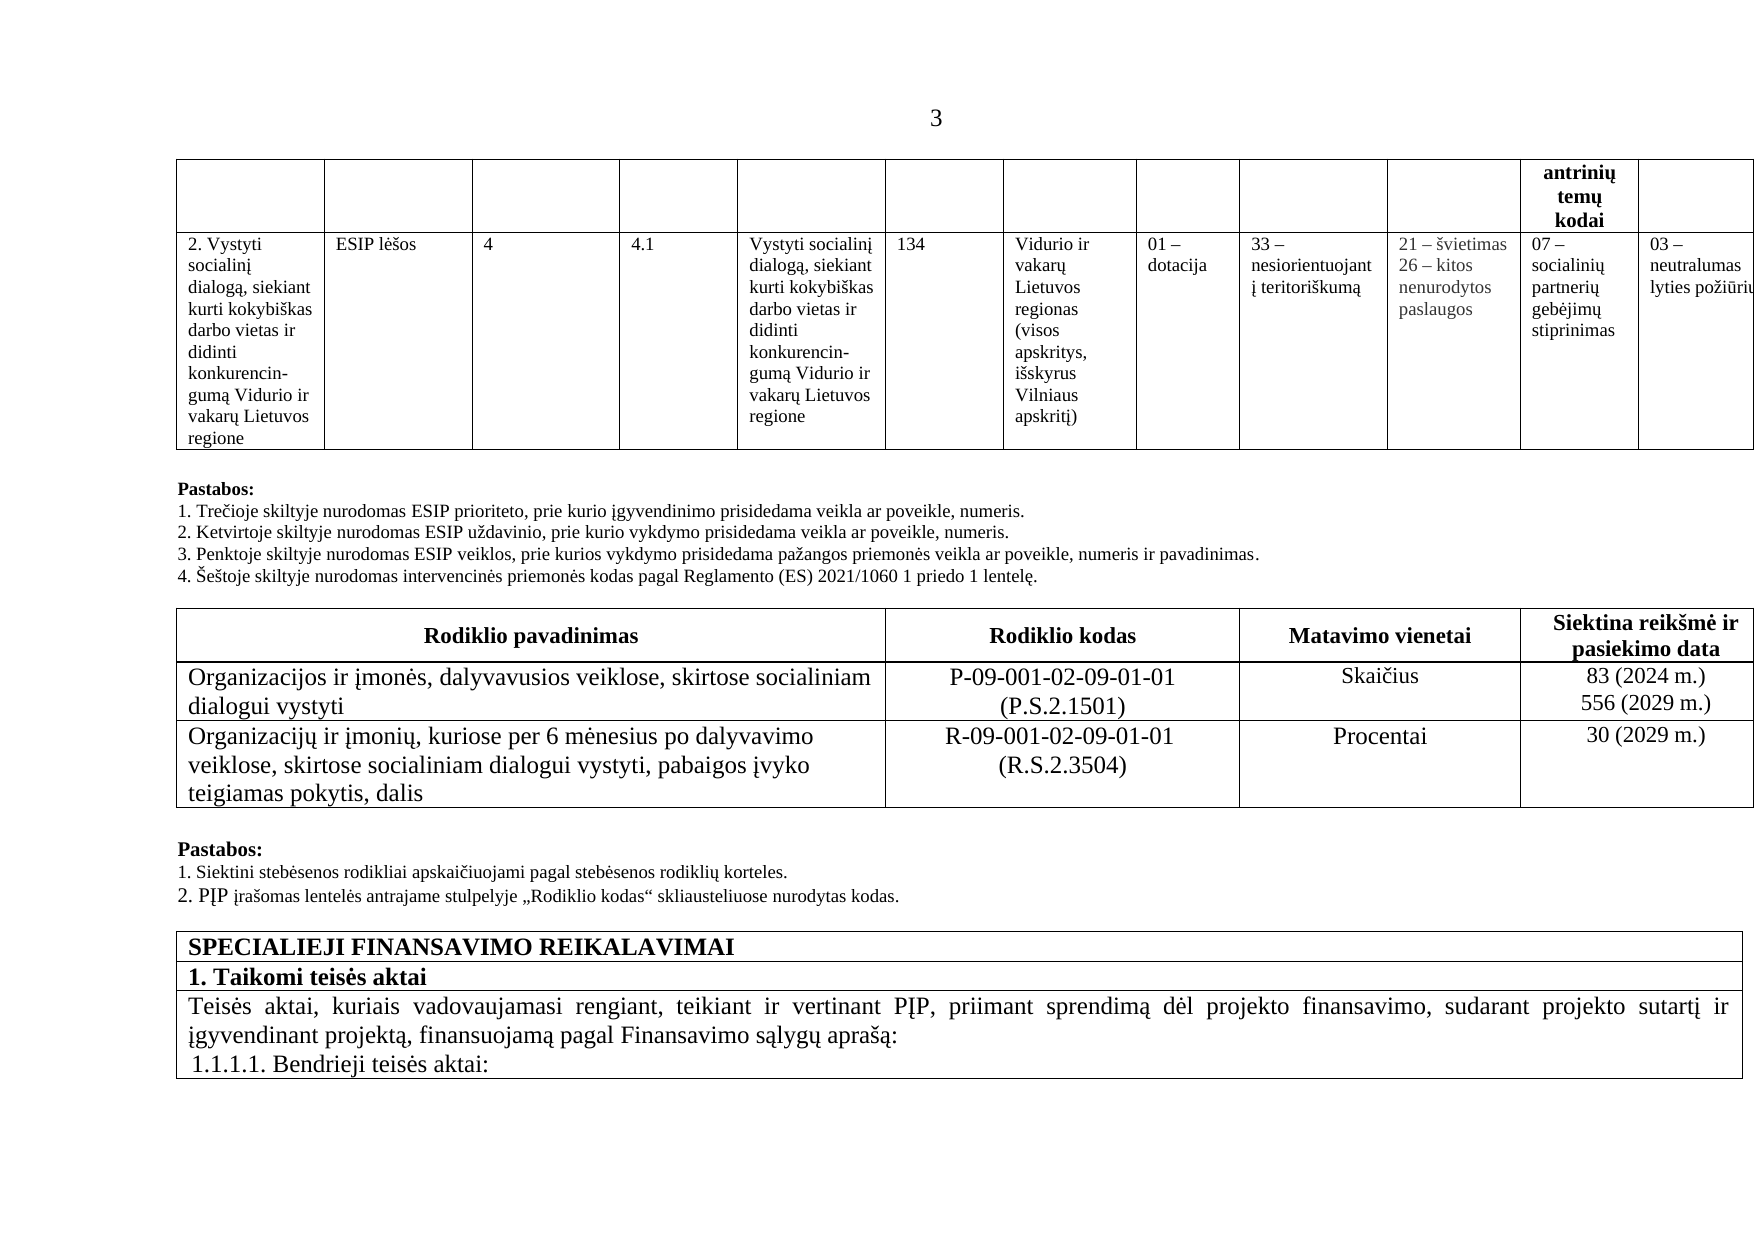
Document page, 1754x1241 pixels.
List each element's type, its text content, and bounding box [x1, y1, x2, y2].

table_cell 21 – švietimas 26 – kitos nenurodytos paslaugos [1388, 233, 1520, 448]
text 1. Trečioje skiltyje nurodomas ESIP prioriteto, prie kurio įgyvendinimo prisidedama veikla ar poveikle, numeris. [177, 500, 1695, 521]
table_header Rodiklio kodas [886, 609, 1239, 661]
table_cell Vystyti socialinį dialogą, siekiant kurti kokybiškas darbo vietas ir didinti konkurencin-gumą Vidurio ir vakarų Lietuvos regione [738, 233, 885, 448]
text 4. Šeštoje skiltyje nurodomas intervencinės priemonės kodas pagal Reglamento (ES) 2021/1060 1 priedo 1 lentelę. [177, 564, 1695, 586]
table_cell 03 – neutralumas lyties požiūriu [1639, 233, 1753, 448]
table_cell [1240, 160, 1387, 232]
table_cell [886, 160, 1003, 232]
table_cell 4.1 [620, 233, 737, 448]
table_cell 134 [886, 233, 1003, 448]
table_header Matavimo vienetai [1240, 609, 1520, 661]
table_cell [1004, 160, 1136, 232]
table_cell Procentai [1240, 721, 1520, 807]
table_header Rodiklio pavadinimas [177, 609, 885, 661]
table_cell [620, 160, 737, 232]
table_cell P-09-001-02-09-01-01 (P.S.2.1501) [886, 663, 1239, 720]
table_cell Organizacijų ir įmonių, kuriose per 6 mėnesius po dalyvavimo veiklose, skirtose socialiniam dialogui vystyti, pabaigos įvyko teigiamas pokytis, dalis [177, 721, 885, 807]
table_cell [1639, 160, 1753, 232]
text 2. PĮP įrašomas lentelės antrajame stulpelyje „Rodiklio kodas“ skliausteliuose nurodytas kodas. [177, 883, 1695, 907]
table_cell 2. Vystyti socialinį dialogą, siekiant kurti kokybiškas darbo vietas ir didinti konkurencin-gumą Vidurio ir vakarų Lietuvos regione [177, 233, 324, 448]
table_cell ESIP lėšos [325, 233, 472, 448]
table_cell [473, 160, 619, 232]
table_cell 83 (2024 m.) 556 (2029 m.) [1521, 663, 1753, 720]
table_cell [325, 160, 472, 232]
table_cell 07 – socialinių partnerių gebėjimų stiprinimas [1521, 233, 1638, 448]
text 2. Ketvirtoje skiltyje nurodomas ESIP uždavinio, prie kurio vykdymo prisidedama veikla ar poveikle, numeris. [177, 521, 1695, 543]
table_header Siektina reikšmė ir pasiekimo data [1521, 609, 1753, 661]
table_cell 01 – dotacija [1137, 233, 1239, 448]
table_cell R-09-001-02-09-01-01 (R.S.2.3504) [886, 721, 1239, 807]
table_cell Vidurio ir vakarų Lietuvos regionas (visos apskritys, išskyrus Vilniaus apskritį) [1004, 233, 1136, 448]
table_cell 30 (2029 m.) [1521, 721, 1753, 807]
table_cell Skaičius [1240, 663, 1520, 720]
table_cell Teisės aktai, kuriais vadovaujamasi rengiant, teikiant ir vertinant PĮP, priimant sprendimą dėl projekto finansavimo, sudarant projekto sutartį ir įgyvendinant projektą, finansuojamą pagal Finansavimo sąlygų aprašą: 1.1.1.1. Bendrieji teisės aktai: [177, 991, 1742, 1078]
table_cell [1388, 160, 1520, 232]
table_cell [177, 160, 324, 232]
table_cell 1. Taikomi teisės aktai [177, 962, 1742, 990]
table_header SPECIALIEJI FINANSAVIMO REIKALAVIMAI [177, 932, 1742, 961]
table_cell [1137, 160, 1239, 232]
table_cell [738, 160, 885, 232]
table_cell Organizacijos ir įmonės, dalyvavusios veiklose, skirtose socialiniam dialogui vystyti [177, 663, 885, 720]
table_cell antrinių temų kodai [1521, 160, 1638, 232]
text Pastabos: [118, 837, 1695, 861]
text 1. Siektini stebėsenos rodikliai apskaičiuojami pagal stebėsenos rodiklių korteles. [177, 861, 1695, 883]
text 3. Penktoje skiltyje nurodomas ESIP veiklos, prie kurios vykdymo prisidedama pažangos priemonės veikla ar poveikle, numeris ir pavadinimas. [177, 543, 1695, 564]
text Pastabos: [177, 478, 1695, 500]
table_cell 33 – nesiorientuojant į teritoriškumą [1240, 233, 1387, 448]
table_cell 4 [473, 233, 619, 448]
